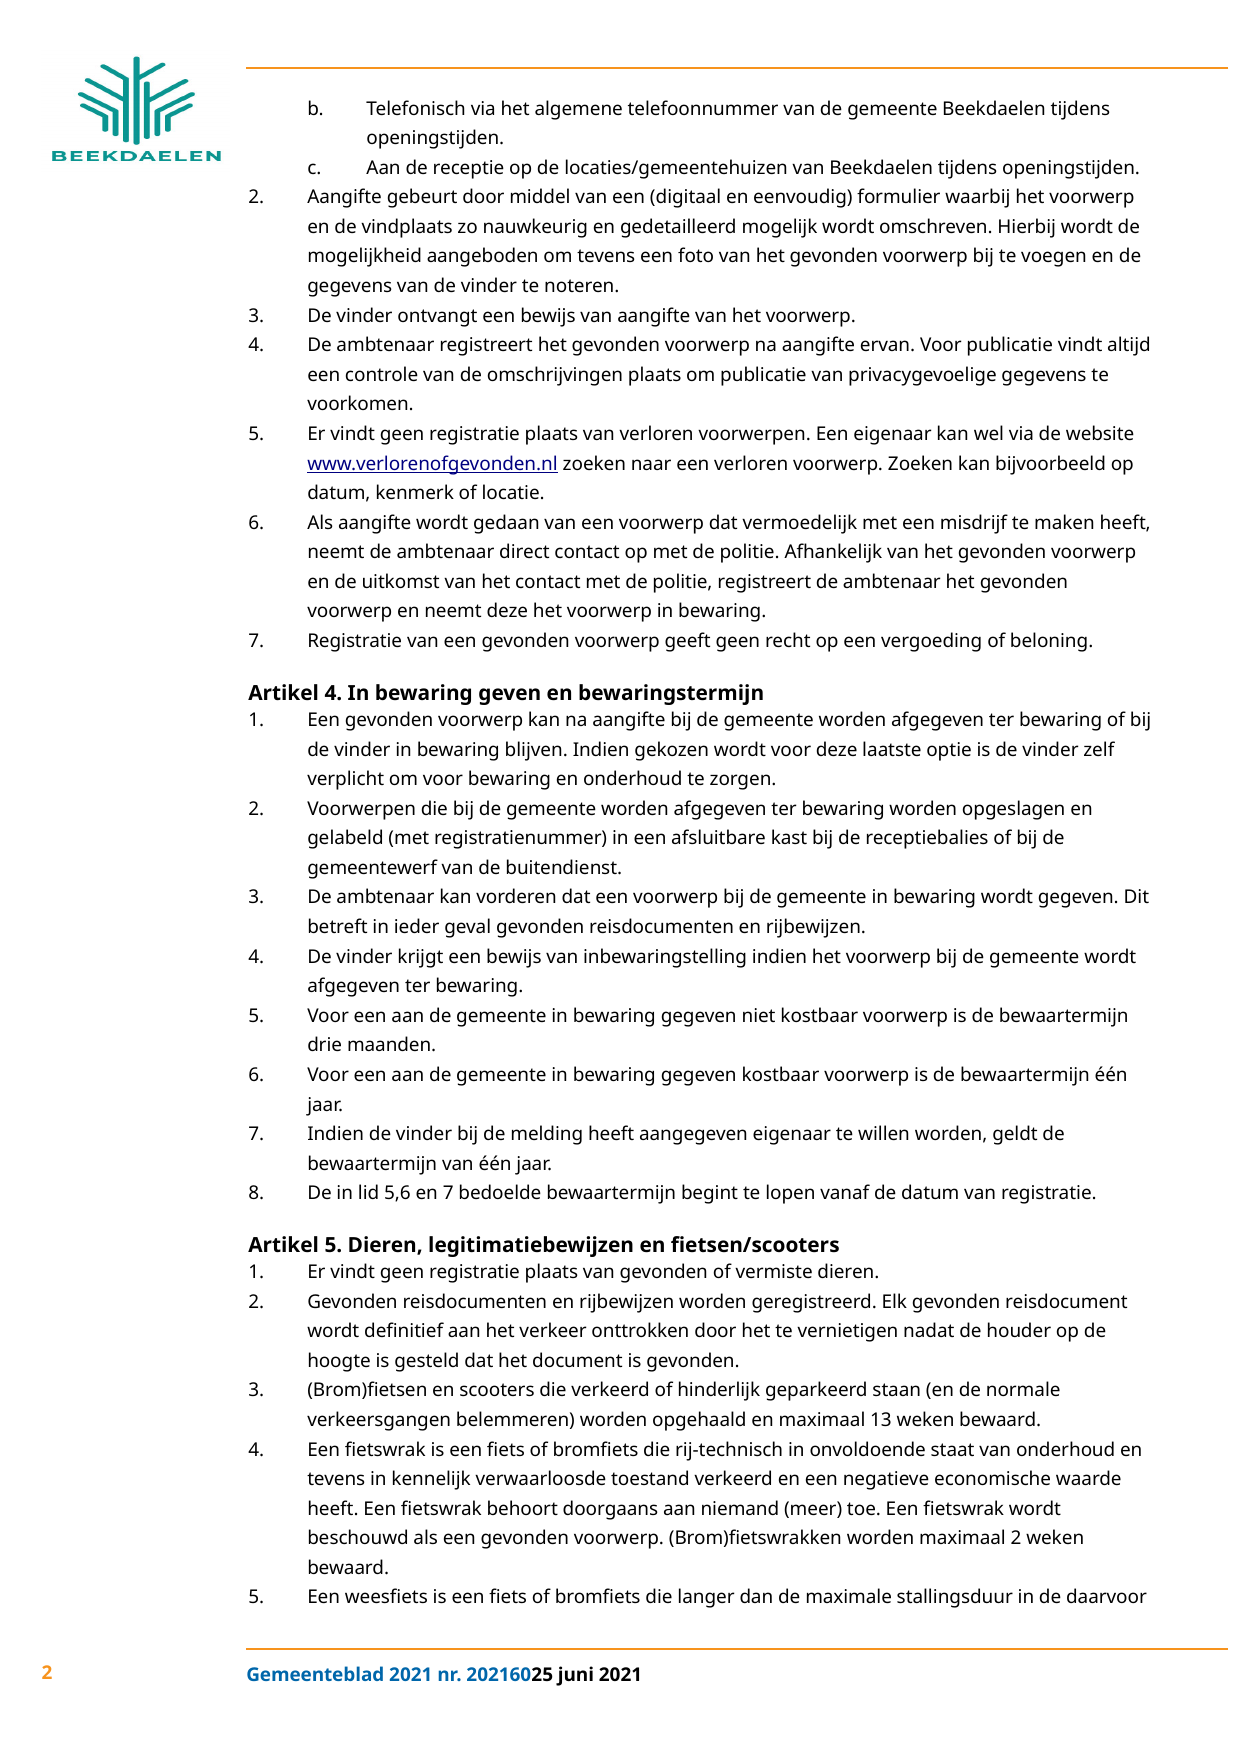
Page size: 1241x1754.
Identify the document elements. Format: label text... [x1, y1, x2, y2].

list Er vindt geen registratie plaats van verloren voorwerpen. Een eigenaar kan wel via de website www.verlorenofgevonden.nl zoeken naar een verloren voorwerp. Zoeken kan bijvoorbeeld op datum, kenmerk of locatie. [248, 420, 1152, 505]
list De vinder ontvangt een bewijs van aangifte van het voorwerp. [248, 302, 1152, 328]
picture [41, 47, 231, 172]
list Registratie van een gevonden voorwerp geeft geen recht op een vergoeding of beloning. [248, 627, 1152, 653]
list Een fietswrak is een fiets of bromfiets die rij-technisch in onvoldoende staat van onderhoud en tevens in kennelijk verwaarloosde toestand verkeerd en een negatieve economische waarde heeft. Een fietswrak behoort doorgaans aan niemand (meer) toe. Een fietswrak wordt beschouwd als een gevonden voorwerp. (Brom)fietswrakken worden maximaal 2 weken bewaard. [248, 1436, 1152, 1580]
list Een gevonden voorwerp kan na aangifte bij de gemeente worden afgegeven ter bewaring of bij de vinder in bewaring blijven. Indien gekozen wordt voor deze laatste optie is de vinder zelf verplicht om voor bewaring en onderhoud te zorgen. [248, 706, 1152, 791]
list De vinder krijgt een bewijs van inbewaringstelling indien het voorwerp bij de gemeente wordt afgegeven ter bewaring. [248, 943, 1152, 998]
text Artikel 5. Dieren, legitimatiebewijzen en fietsen/scooters [248, 1230, 1152, 1258]
list Voor een aan de gemeente in bewaring gegeven niet kostbaar voorwerp is de bewaartermijn drie maanden. [248, 1002, 1152, 1057]
list De ambtenaar kan vorderen dat een voorwerp bij de gemeente in bewaring wordt gegeven. Dit betreft in ieder geval gevonden reisdocumenten en rijbewijzen. [248, 884, 1152, 939]
list Aan de receptie op de locaties/gemeentehuizen van Beekdaelen tijdens openingstijden. [307, 154, 1152, 180]
list Een weesfiets is een fiets of bromfiets die langer dan de maximale stallingsduur in de daarvoor [248, 1584, 1152, 1609]
list Telefonisch via het algemene telefoonnummer van de gemeente Beekdaelen tijdens openingstijden. [307, 95, 1152, 150]
list Als aangifte wordt gedaan van een voorwerp dat vermoedelijk met een misdrijf te maken heeft, neemt de ambtenaar direct contact op met de politie. Afhankelijk van het gevonden voorwerp en de uitkomst van het contact met de politie, registreert de ambtenaar het gevonden voorwerp en neemt deze het voorwerp in bewaring. [248, 509, 1152, 623]
list Indien de vinder bij de melding heeft aangegeven eigenaar te willen worden, geldt de bewaartermijn van één jaar. [248, 1120, 1152, 1176]
list Gevonden reisdocumenten en rijbewijzen worden geregistreerd. Elk gevonden reisdocument wordt definitief aan het verkeer onttrokken door het te vernietigen nadat de houder op de hoogte is gesteld dat het document is gevonden. [248, 1288, 1152, 1373]
list De ambtenaar registreert het gevonden voorwerp na aangifte ervan. Voor publicatie vindt altijd een controle van de omschrijvingen plaats om publicatie van privacygevoelige gegevens te voorkomen. [248, 331, 1152, 416]
text Artikel 4. In bewaring geven en bewaringstermijn [248, 678, 1152, 706]
list Aangifte gebeurt door middel van een (digitaal en eenvoudig) formulier waarbij het voorwerp en de vindplaats zo nauwkeurig en gedetailleerd mogelijk wordt omschreven. Hierbij wordt de mogelijkheid aangeboden om tevens een foto van het gevonden voorwerp bij te voegen en de gegevens van de vinder te noteren. [248, 183, 1152, 298]
list Voor een aan de gemeente in bewaring gegeven kostbaar voorwerp is de bewaartermijn één jaar. [248, 1061, 1152, 1116]
list Voorwerpen die bij de gemeente worden afgegeven ter bewaring worden opgeslagen en gelabeld (met registratienummer) in een afsluitbare kast bij de receptiebalies of bij de gemeentewerf van de buitendienst. [248, 795, 1152, 880]
list (Brom)fietsen en scooters die verkeerd of hinderlijk geparkeerd staan (en de normale verkeersgangen belemmeren) worden opgehaald en maximaal 13 weken bewaard. [248, 1377, 1152, 1432]
list De in lid 5,6 en 7 bedoelde bewaartermijn begint te lopen vanaf de datum van registratie. [248, 1179, 1152, 1205]
list Er vindt geen registratie plaats van gevonden of vermiste dieren. [248, 1258, 1152, 1284]
